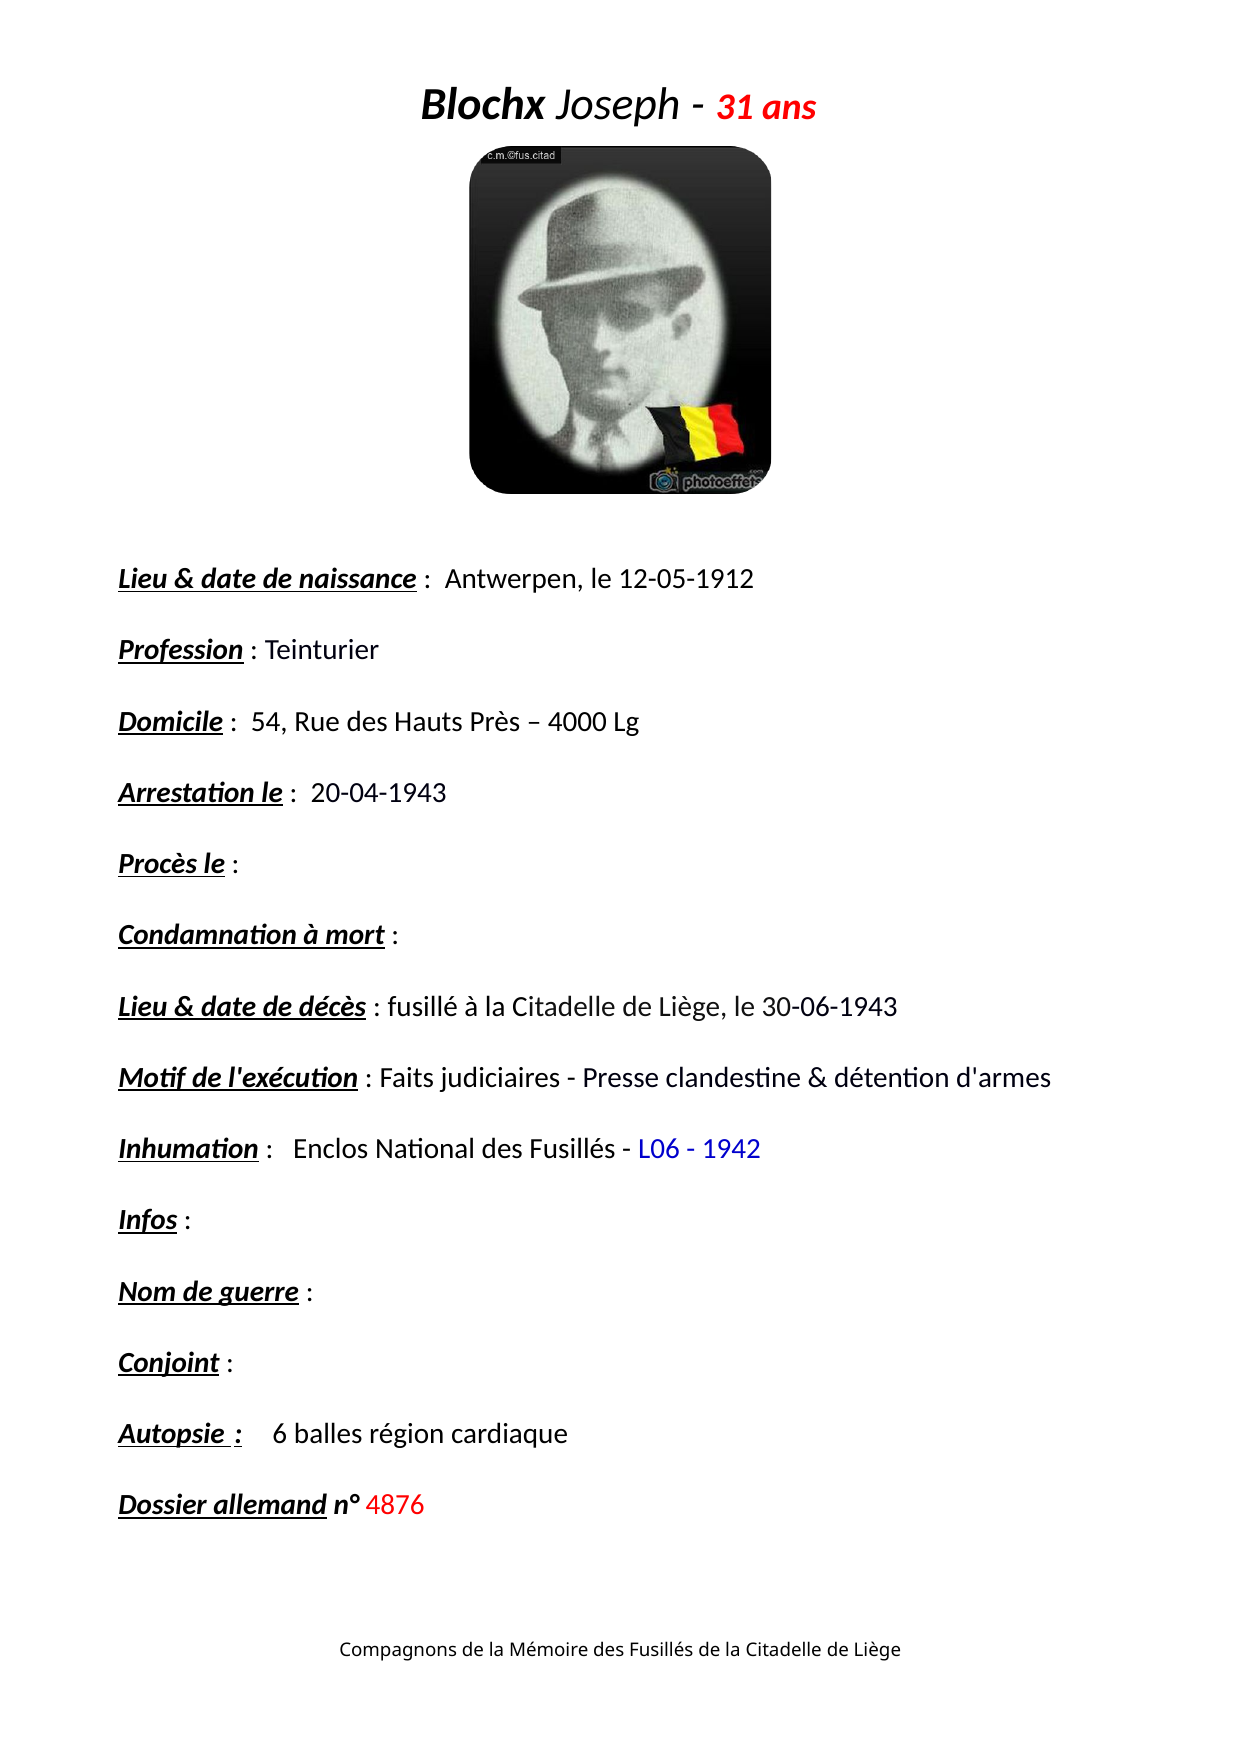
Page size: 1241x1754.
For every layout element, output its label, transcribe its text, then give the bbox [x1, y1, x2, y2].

text Condamnation à mort : [118, 916, 1122, 952]
text Conjoint : [118, 1344, 1122, 1379]
text Blochx Joseph - 31 ans [118, 75, 1122, 131]
text Domicile : 54, Rue des Hauts Près – 4000 Lg [118, 703, 1122, 738]
text Nom de guerre : [118, 1273, 1122, 1308]
text Arrestation le : 20-04-1943 [118, 774, 1122, 809]
text Autopsie : 6 balles région cardiaque [118, 1415, 1122, 1451]
text Procès le : [118, 845, 1122, 881]
text Lieu & date de décès : fusillé à la Citadelle de Liège, le 30-06-1943 [118, 988, 1122, 1023]
text Motif de l'exécution : Faits judiciaires - Presse clandestine & détention d'armes [118, 1059, 1122, 1094]
text Infos : [118, 1201, 1122, 1237]
text Profession : Teinturier [118, 631, 1122, 667]
text Lieu & date de naissance : Antwerpen, le 12-05-1912 [118, 560, 1122, 596]
text Dossier allemand n° 4876 [118, 1486, 1122, 1522]
text Inhumation : Enclos National des Fusillés - L06 - 1942 [118, 1130, 1122, 1166]
